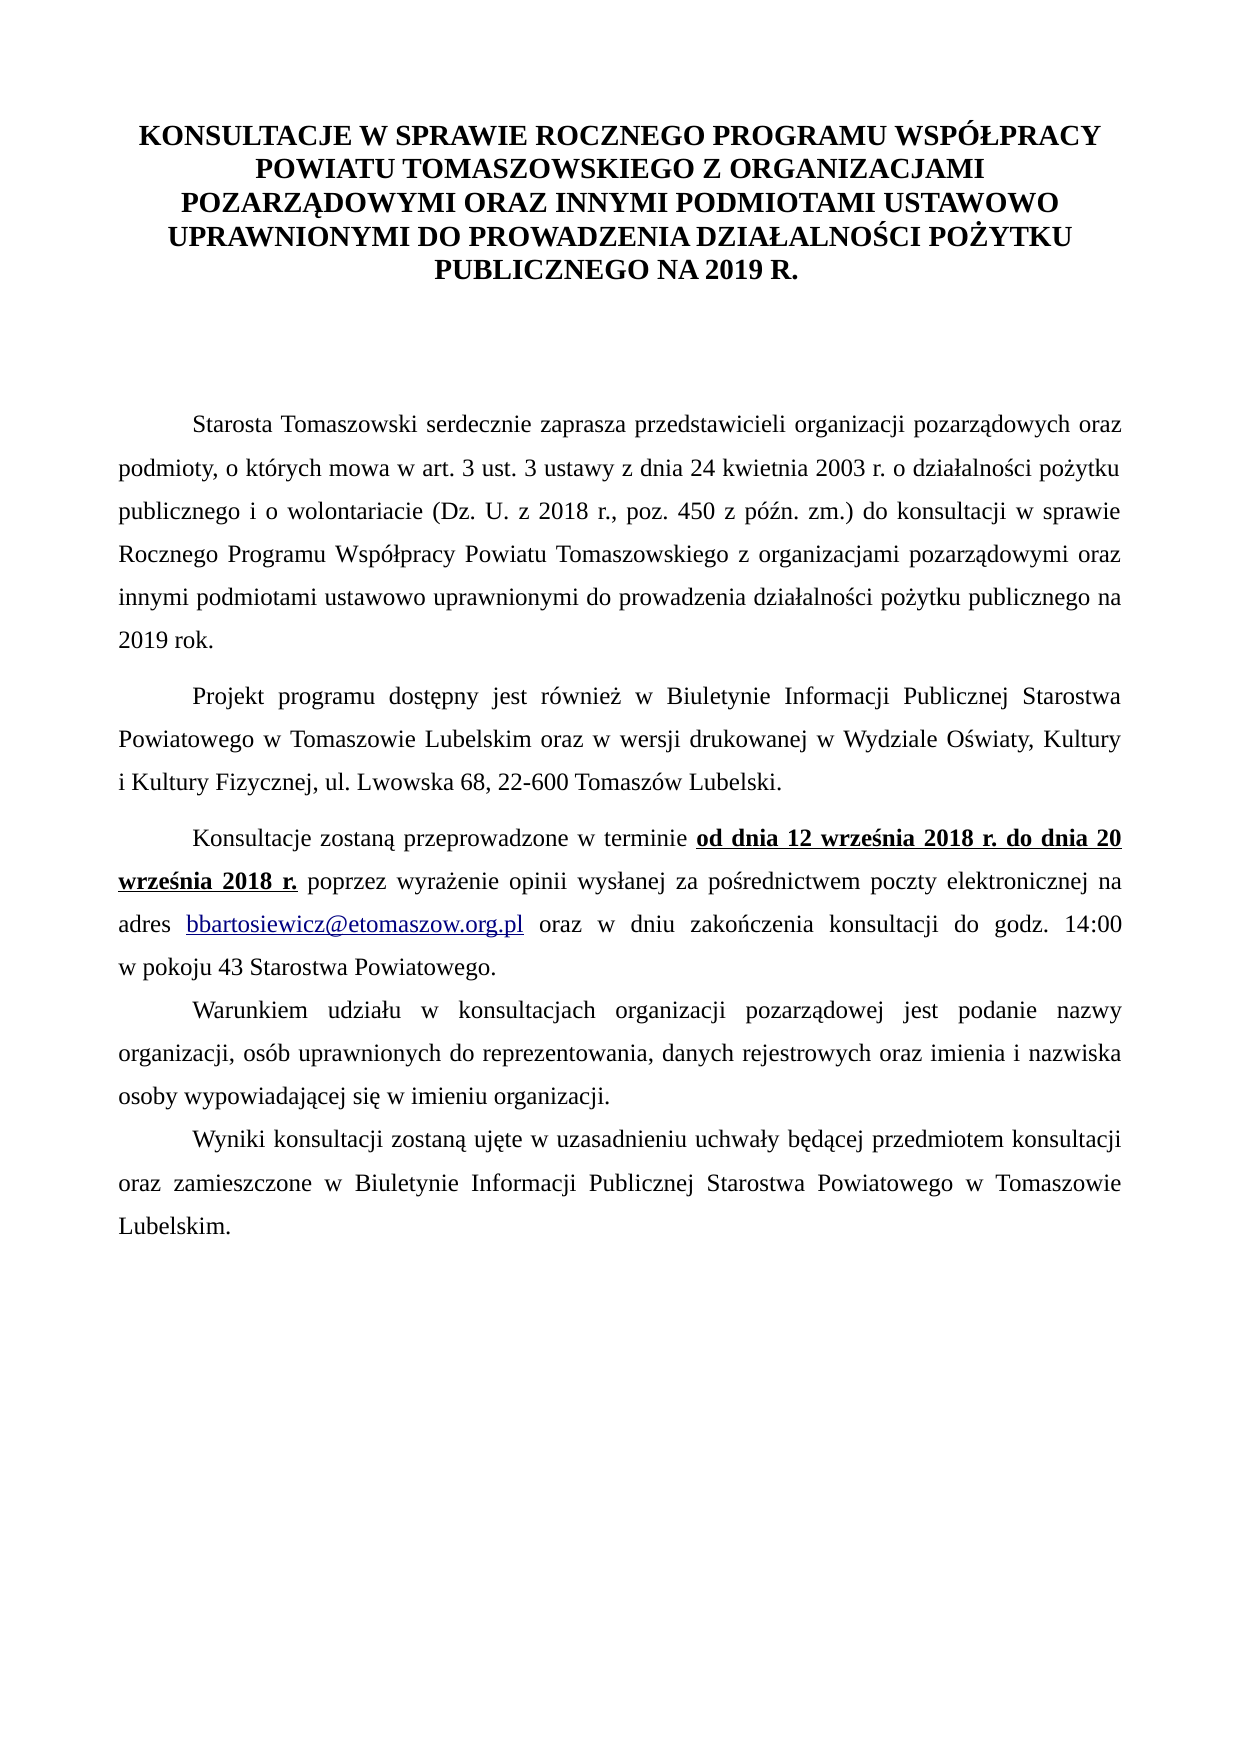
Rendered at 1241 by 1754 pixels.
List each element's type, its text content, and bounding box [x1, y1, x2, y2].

text Warunkiem udziału w konsultacjach organizacji pozarządowej jest podanie nazwy organizacji, osób uprawnionych do reprezentowania, danych rejestrowych oraz imienia i nazwiska osoby wypowiadającej się w imieniu organizacji. [118, 995, 1122, 1110]
text KONSULTACJE W SPRAWIE ROCZNEGO PROGRAMU WSPÓŁPRACY POWIATU TOMASZOWSKIEGO Z ORGANIZACJAMI POZARZĄDOWYMI ORAZ INNYMI PODMIOTAMI USTAWOWO UPRAWNIONYMI DO PROWADZENIA DZIAŁALNOŚCI POŻYTKU PUBLICZNEGO NA 2019 R. [118, 118, 1122, 286]
text Konsultacje zostaną przeprowadzone w terminie od dnia 12 września 2018 r. do dnia 20 września 2018 r. poprzez wyrażenie opinii wysłanej za pośrednictwem poczty elektronicznej na adres bbartosiewicz@etomaszow.org.pl oraz w dniu zakończenia konsultacji do godz. 14:00 w pokoju 43 Starostwa Powiatowego. [118, 823, 1122, 981]
text Projekt programu dostępny jest również w Biuletynie Informacji Publicznej Starostwa Powiatowego w Tomaszowie Lubelskim oraz w wersji drukowanej w Wydziale Oświaty, Kultury i Kultury Fizycznej, ul. Lwowska 68, 22-600 Tomaszów Lubelski. [118, 681, 1122, 796]
text Wyniki konsultacji zostaną ujęte w uzasadnieniu uchwały będącej przedmiotem konsultacji oraz zamieszczone w Biuletynie Informacji Publicznej Starostwa Powiatowego w Tomaszowie Lubelskim. [118, 1124, 1122, 1239]
text Starosta Tomaszowski serdecznie zaprasza przedstawicieli organizacji pozarządowych oraz podmioty, o których mowa w art. 3 ust. 3 ustawy z dnia 24 kwietnia 2003 r. o działalności pożytku publicznego i o wolontariacie (Dz. U. z 2018 r., poz. 450 z późn. zm.) do konsultacji w sprawie Rocznego Programu Współpracy Powiatu Tomaszowskiego z organizacjami pozarządowymi oraz innymi podmiotami ustawowo uprawnionymi do prowadzenia działalności pożytku publicznego na 2019 rok. [118, 409, 1122, 654]
